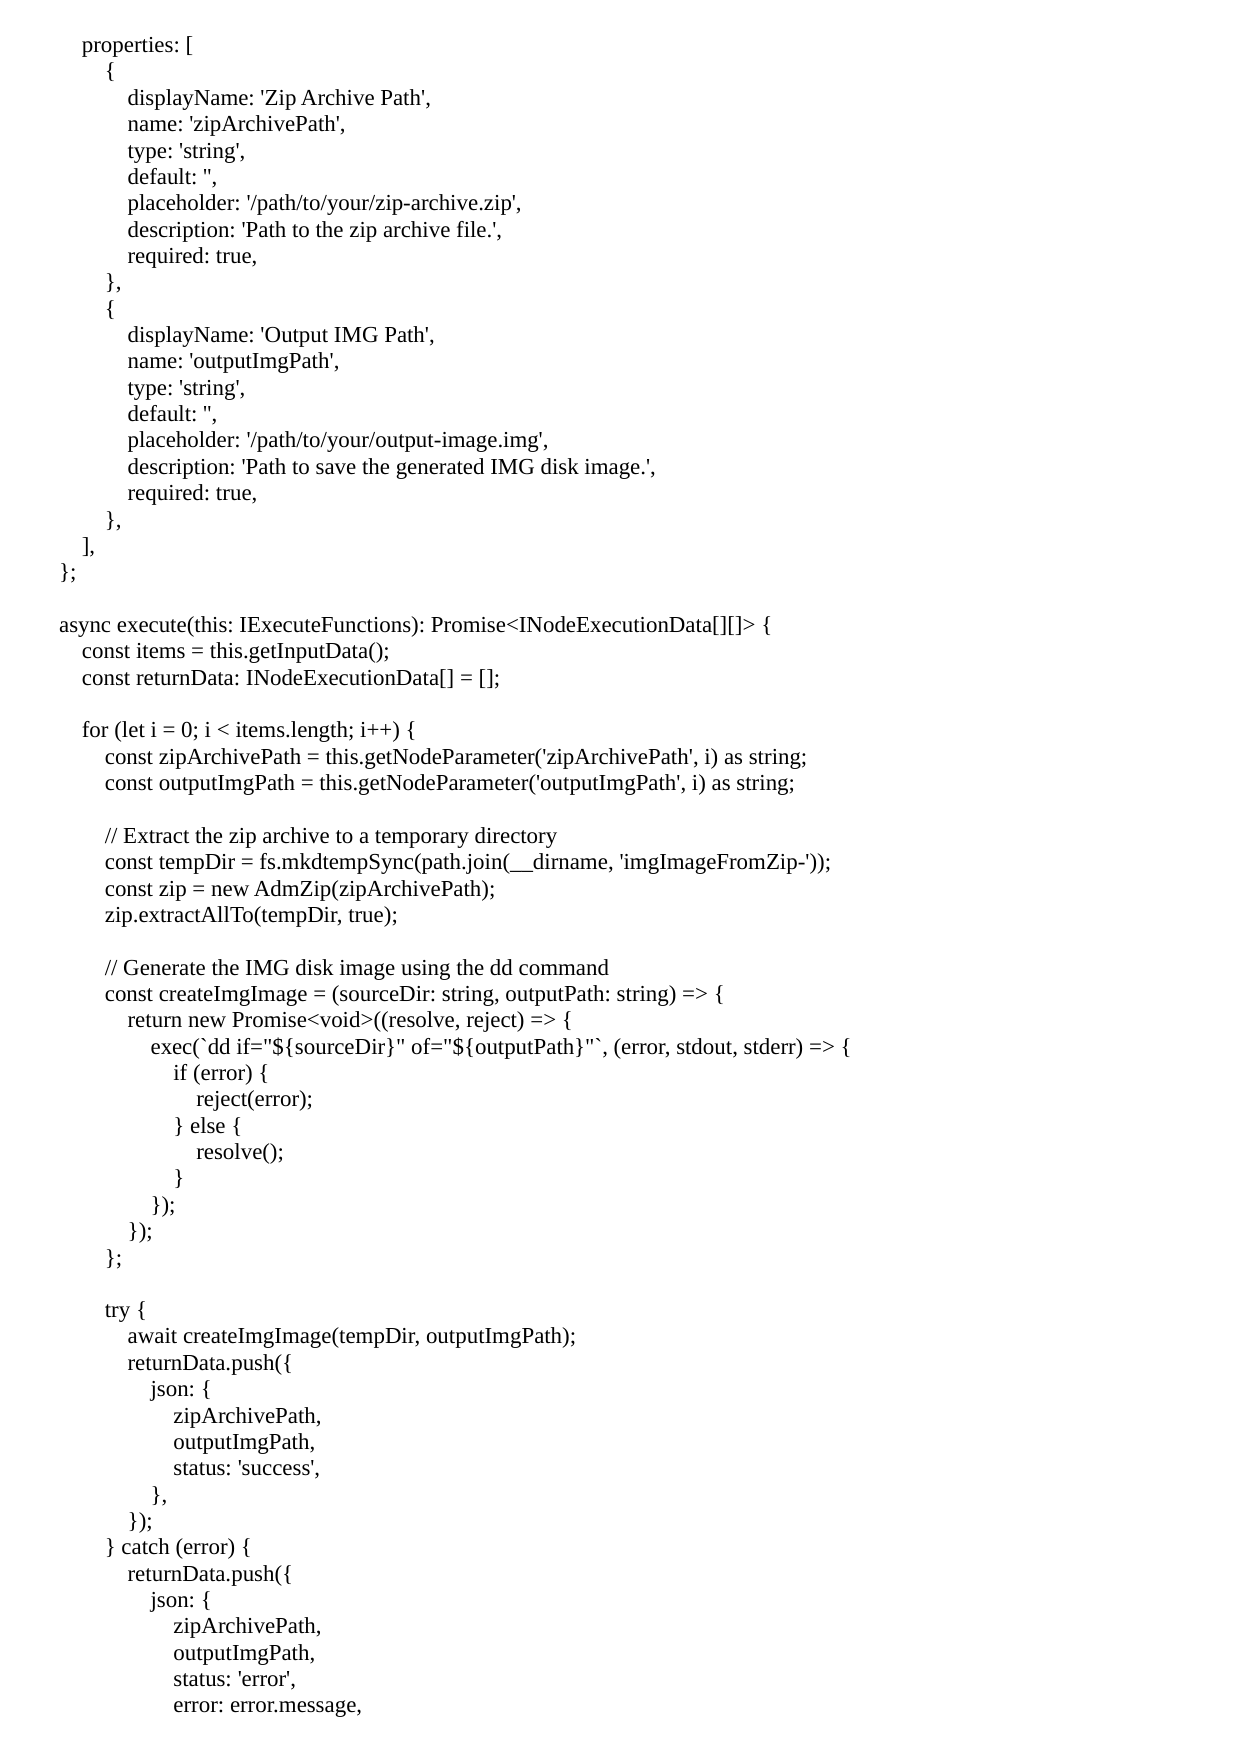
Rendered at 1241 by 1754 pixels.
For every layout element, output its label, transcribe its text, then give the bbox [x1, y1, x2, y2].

text } [36, 1164, 1211, 1191]
text description: 'Path to the zip archive file.', [36, 216, 1211, 242]
text returnData.push({ [36, 1349, 1211, 1375]
text const zipArchivePath = this.getNodeParameter('zipArchivePath', i) as string; [36, 743, 1211, 769]
text }, [36, 1481, 1211, 1507]
text properties: [ [36, 31, 1211, 58]
text type: 'string', [36, 137, 1211, 163]
text for (let i = 0; i < items.length; i++) { [36, 716, 1211, 743]
text displayName: 'Output IMG Path', [36, 321, 1211, 347]
text ], [36, 532, 1211, 558]
text }); [36, 1191, 1211, 1217]
text // Extract the zip archive to a temporary directory [36, 822, 1211, 848]
text // Generate the IMG disk image using the dd command [36, 954, 1211, 980]
text } else { [36, 1112, 1211, 1138]
text async execute(this: IExecuteFunctions): Promise<INodeExecutionData[][]> { [36, 611, 1211, 637]
text name: 'outputImgPath', [36, 347, 1211, 374]
text await createImgImage(tempDir, outputImgPath); [36, 1323, 1211, 1349]
text type: 'string', [36, 374, 1211, 400]
text outputImgPath, [36, 1428, 1211, 1454]
text }); [36, 1507, 1211, 1533]
text exec(`dd if="${sourceDir}" of="${outputPath}"`, (error, stdout, stderr) => { [36, 1033, 1211, 1059]
text error: error.message, [36, 1692, 1211, 1718]
text default: '', [36, 163, 1211, 189]
text status: 'success', [36, 1454, 1211, 1481]
text { [36, 58, 1211, 84]
text const returnData: INodeExecutionData[] = []; [36, 664, 1211, 690]
text resolve(); [36, 1138, 1211, 1164]
text }, [36, 506, 1211, 532]
text }, [36, 268, 1211, 295]
text { [36, 295, 1211, 321]
text name: 'zipArchivePath', [36, 110, 1211, 137]
text reject(error); [36, 1085, 1211, 1112]
text }; [36, 558, 1211, 585]
text zip.extractAllTo(tempDir, true); [36, 901, 1211, 927]
text json: { [36, 1586, 1211, 1612]
text json: { [36, 1375, 1211, 1402]
text const createImgImage = (sourceDir: string, outputPath: string) => { [36, 980, 1211, 1006]
text outputImgPath, [36, 1639, 1211, 1665]
text required: true, [36, 242, 1211, 268]
text zipArchivePath, [36, 1612, 1211, 1639]
text const tempDir = fs.mkdtempSync(path.join(__dirname, 'imgImageFromZip-')); [36, 848, 1211, 874]
text placeholder: '/path/to/your/output-image.img', [36, 427, 1211, 453]
text default: '', [36, 400, 1211, 427]
text try { [36, 1296, 1211, 1323]
text const zip = new AdmZip(zipArchivePath); [36, 874, 1211, 901]
text description: 'Path to save the generated IMG disk image.', [36, 453, 1211, 479]
text required: true, [36, 479, 1211, 506]
text displayName: 'Zip Archive Path', [36, 84, 1211, 110]
text const items = this.getInputData(); [36, 637, 1211, 664]
text } catch (error) { [36, 1533, 1211, 1560]
text }); [36, 1217, 1211, 1243]
text status: 'error', [36, 1665, 1211, 1692]
text returnData.push({ [36, 1560, 1211, 1586]
text return new Promise<void>((resolve, reject) => { [36, 1006, 1211, 1033]
text const outputImgPath = this.getNodeParameter('outputImgPath', i) as string; [36, 769, 1211, 796]
text zipArchivePath, [36, 1402, 1211, 1428]
text placeholder: '/path/to/your/zip-archive.zip', [36, 189, 1211, 216]
text }; [36, 1243, 1211, 1270]
text if (error) { [36, 1059, 1211, 1085]
